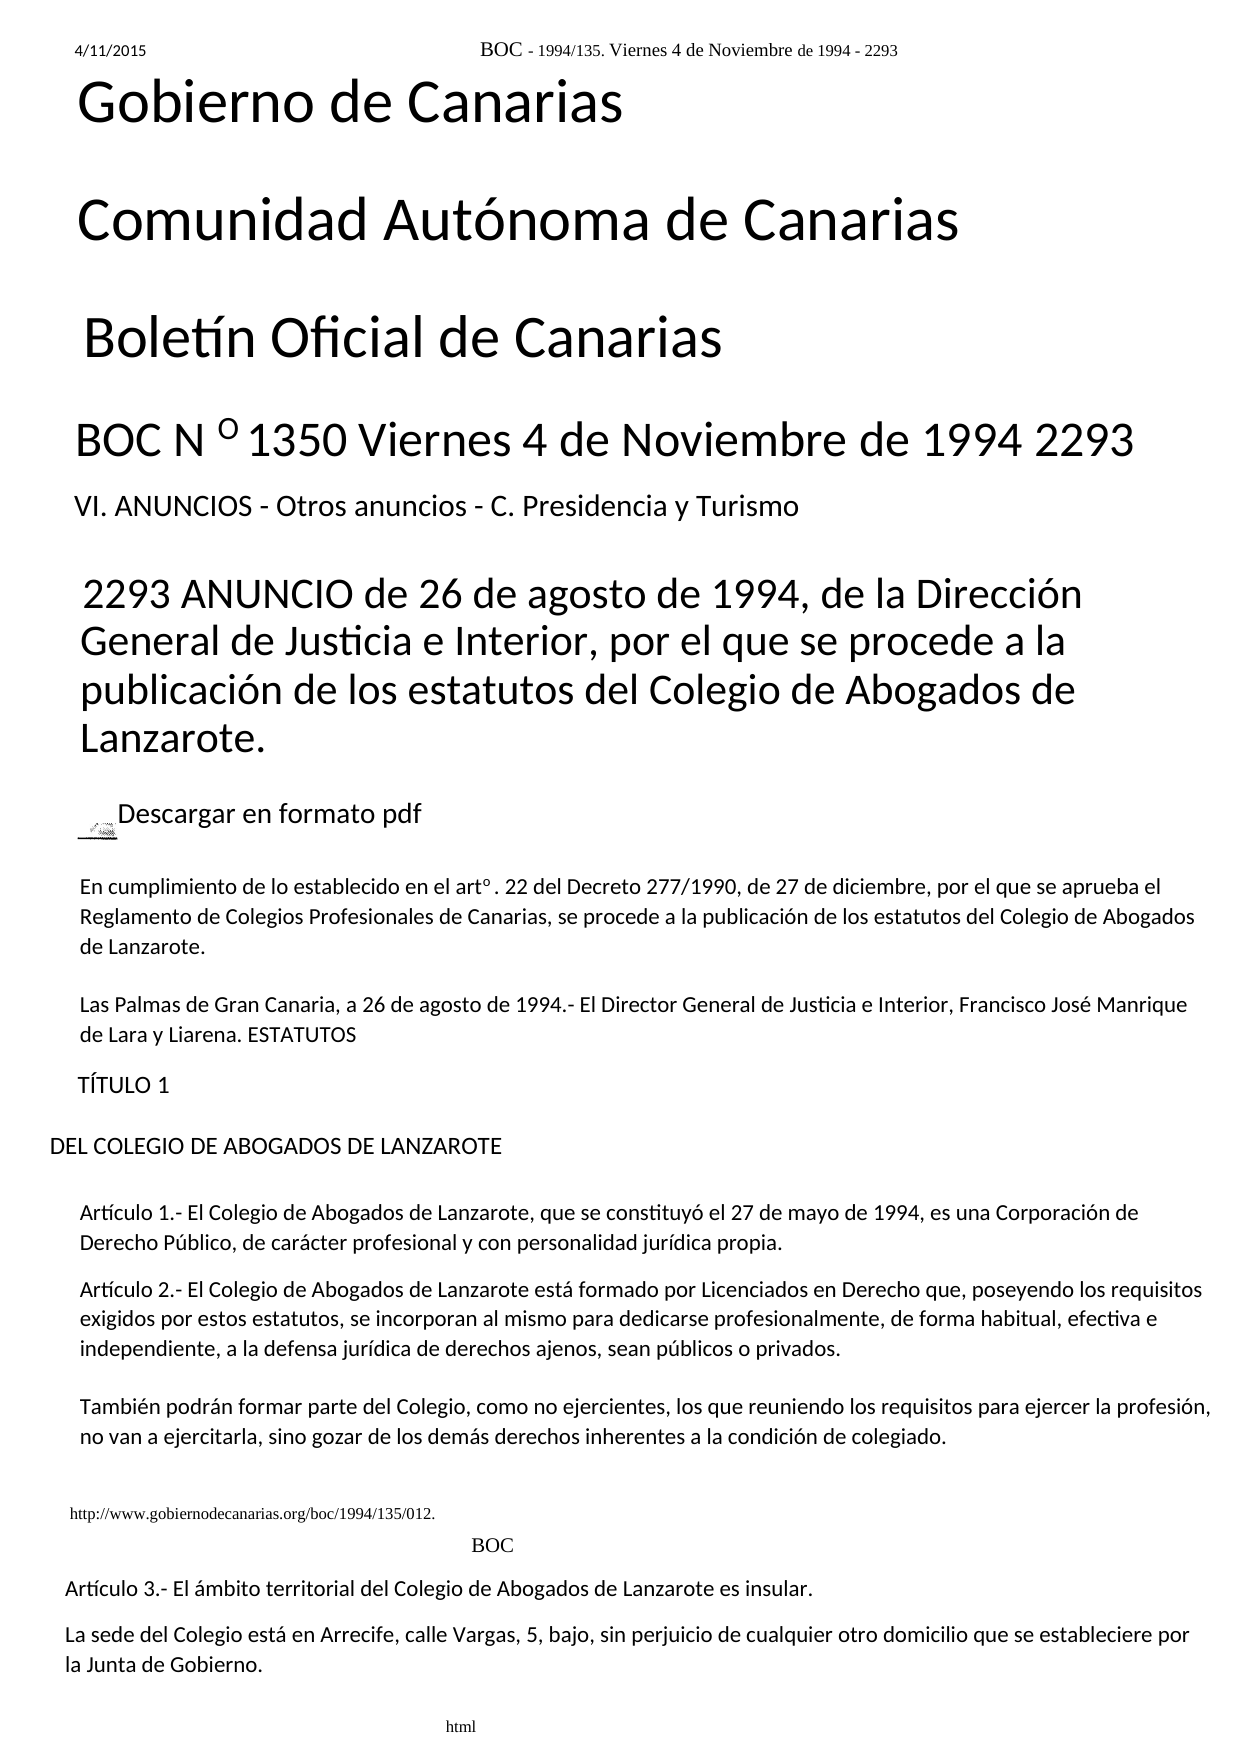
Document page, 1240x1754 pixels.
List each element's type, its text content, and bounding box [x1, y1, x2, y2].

text Gobierno de Canarias [77, 62, 1214, 138]
text Comunidad Autónoma de Canarias [77, 179, 1214, 256]
text TÍTULO 1 [77, 1069, 1214, 1100]
text 2293 ANUNCIO de 26 de agosto de 1994, de la Dirección General de Justicia e Interior, por el que se procede a la publicación de los estatutos del Colegio de Abogados de Lanzarote. [80, 569, 1122, 764]
text Artículo 3.- El ámbito territorial del Colegio de Abogados de Lanzarote es insular. [65, 1574, 1213, 1602]
text Descargar en formato pdf [77, 795, 1214, 839]
text En cumplimiento de lo establecido en el arto . 22 del Decreto 277/1990, de 27 de diciembre, por el que se aprueba el Reglamento de Colegios Profesionales de Canarias, se procede a la publicación de los estatutos del Colegio de Abogados de Lanzarote. [79, 872, 1213, 960]
text DEL COLEGIO DE ABOGADOS DE LANZAROTE [49, 1130, 1214, 1161]
text También podrán formar parte del Colegio, como no ejercientes, los que reuniendo los requisitos para ejercer la profesión, no van a ejercitarla, sino gozar de los demás derechos inherentes a la condición de colegiado. [79, 1392, 1213, 1450]
text Artículo 2.- El Colegio de Abogados de Lanzarote está formado por Licenciados en Derecho que, poseyendo los requisitos exigidos por estos estatutos, se incorporan al mismo para dedicarse profesionalmente, de forma habitual, efectiva e independiente, a la defensa jurídica de derechos ajenos, sean públicos o privados. [79, 1275, 1213, 1362]
text Las Palmas de Gran Canaria, a 26 de agosto de 1994.- El Director General de Justicia e Interior, Francisco José Manrique de Lara y Liarena. ESTATUTOS [79, 990, 1213, 1048]
text VI. ANUNCIOS - Otros anuncios - C. Presidencia y Turismo [74, 486, 1214, 524]
text Artículo 1.- El Colegio de Abogados de Lanzarote, que se constituyó el 27 de mayo de 1994, es una Corporación de Derecho Público, de carácter profesional y con personalidad jurídica propia. [79, 1198, 1213, 1256]
text BOC N O 1350 Viernes 4 de Noviembre de 1994 2293 [75, 408, 1214, 469]
text http://www.gobiernodecanarias.org/boc/1994/135/012. [69, 1503, 1214, 1523]
text Boletín Oficial de Canarias [83, 299, 1214, 373]
text BOC [471, 1533, 1214, 1557]
text La sede del Colegio está en Arrecife, calle Vargas, 5, bajo, sin perjuicio de cualquier otro domicilio que se estableciere por la Junta de Gobierno. [65, 1620, 1213, 1678]
